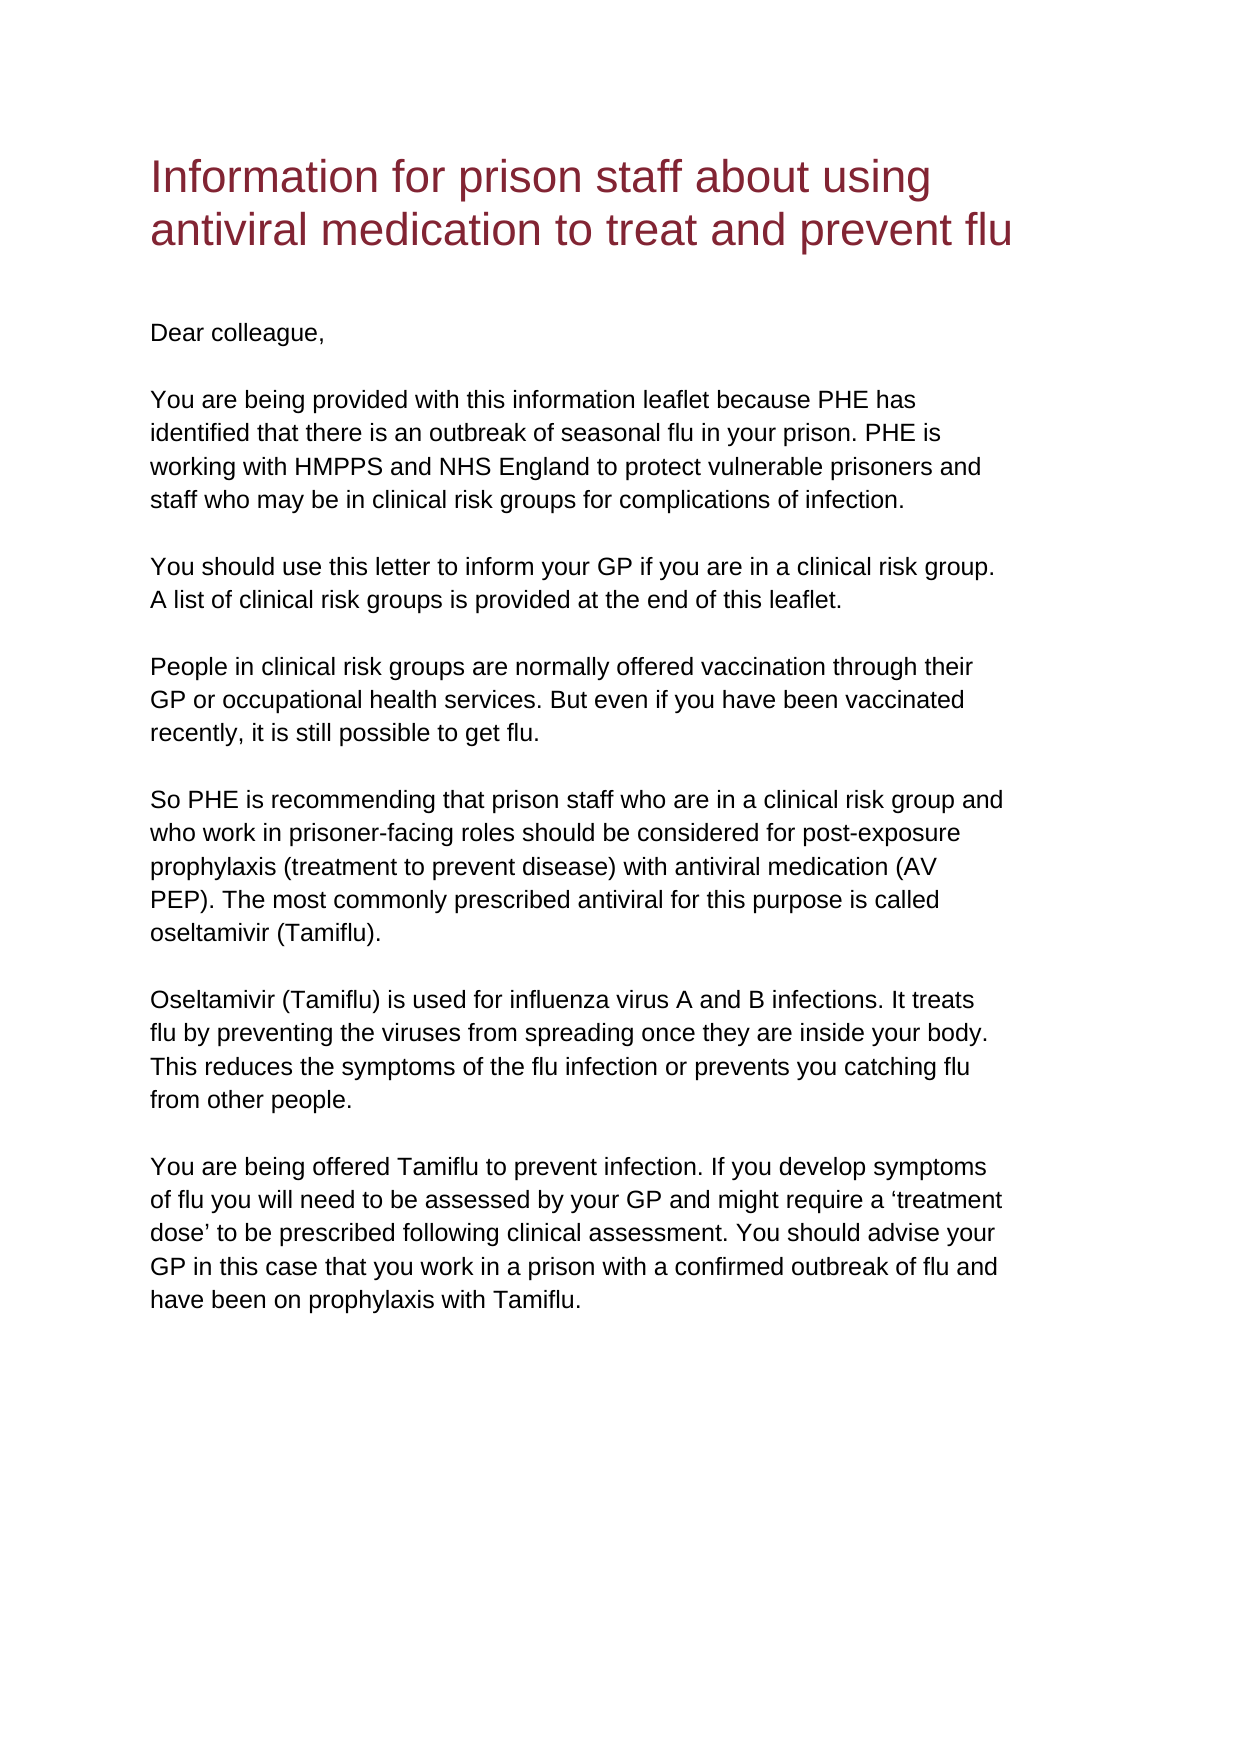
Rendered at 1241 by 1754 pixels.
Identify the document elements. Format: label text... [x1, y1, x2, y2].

subtitle Information for prison staff about using antiviral medication to treat and prevent flu [150, 150, 1090, 255]
text You are being offered Tamiflu to prevent infection. If you develop symptoms of flu you will need to be assessed by your GP and might require a ‘treatment dose’ to be prescribed following clinical assessment. You should advise your GP in this case that you work in a prison with a confirmed outbreak of flu and have been on prophylaxis with Tamiflu. [150, 1147, 1007, 1314]
text Dear colleague, [150, 314, 1007, 347]
text You are being provided with this information leaflet because PHE has identified that there is an outbreak of seasonal flu in your prison. PHE is working with HMPPS and NHS England to protect vulnerable prisoners and staff who may be in clinical risk groups for complications of infection. [150, 380, 1007, 514]
text So PHE is recommending that prison staff who are in a clinical risk group and who work in prisoner-facing roles should be considered for post-exposure prophylaxis (treatment to prevent disease) with antiviral medication (AV PEP). The most commonly prescribed antiviral for this purpose is called oseltamivir (Tamiflu). [150, 780, 1007, 947]
text You should use this letter to inform your GP if you are in a clinical risk group. A list of clinical risk groups is provided at the end of this leaflet. [150, 547, 1007, 614]
text Oseltamivir (Tamiflu) is used for influenza virus A and B infections. It treats flu by preventing the viruses from spreading once they are inside your body. This reduces the symptoms of the flu infection or prevents you catching flu from other people. [150, 980, 1007, 1114]
text People in clinical risk groups are normally offered vaccination through their GP or occupational health services. But even if you have been vaccinated recently, it is still possible to get flu. [150, 647, 1007, 747]
